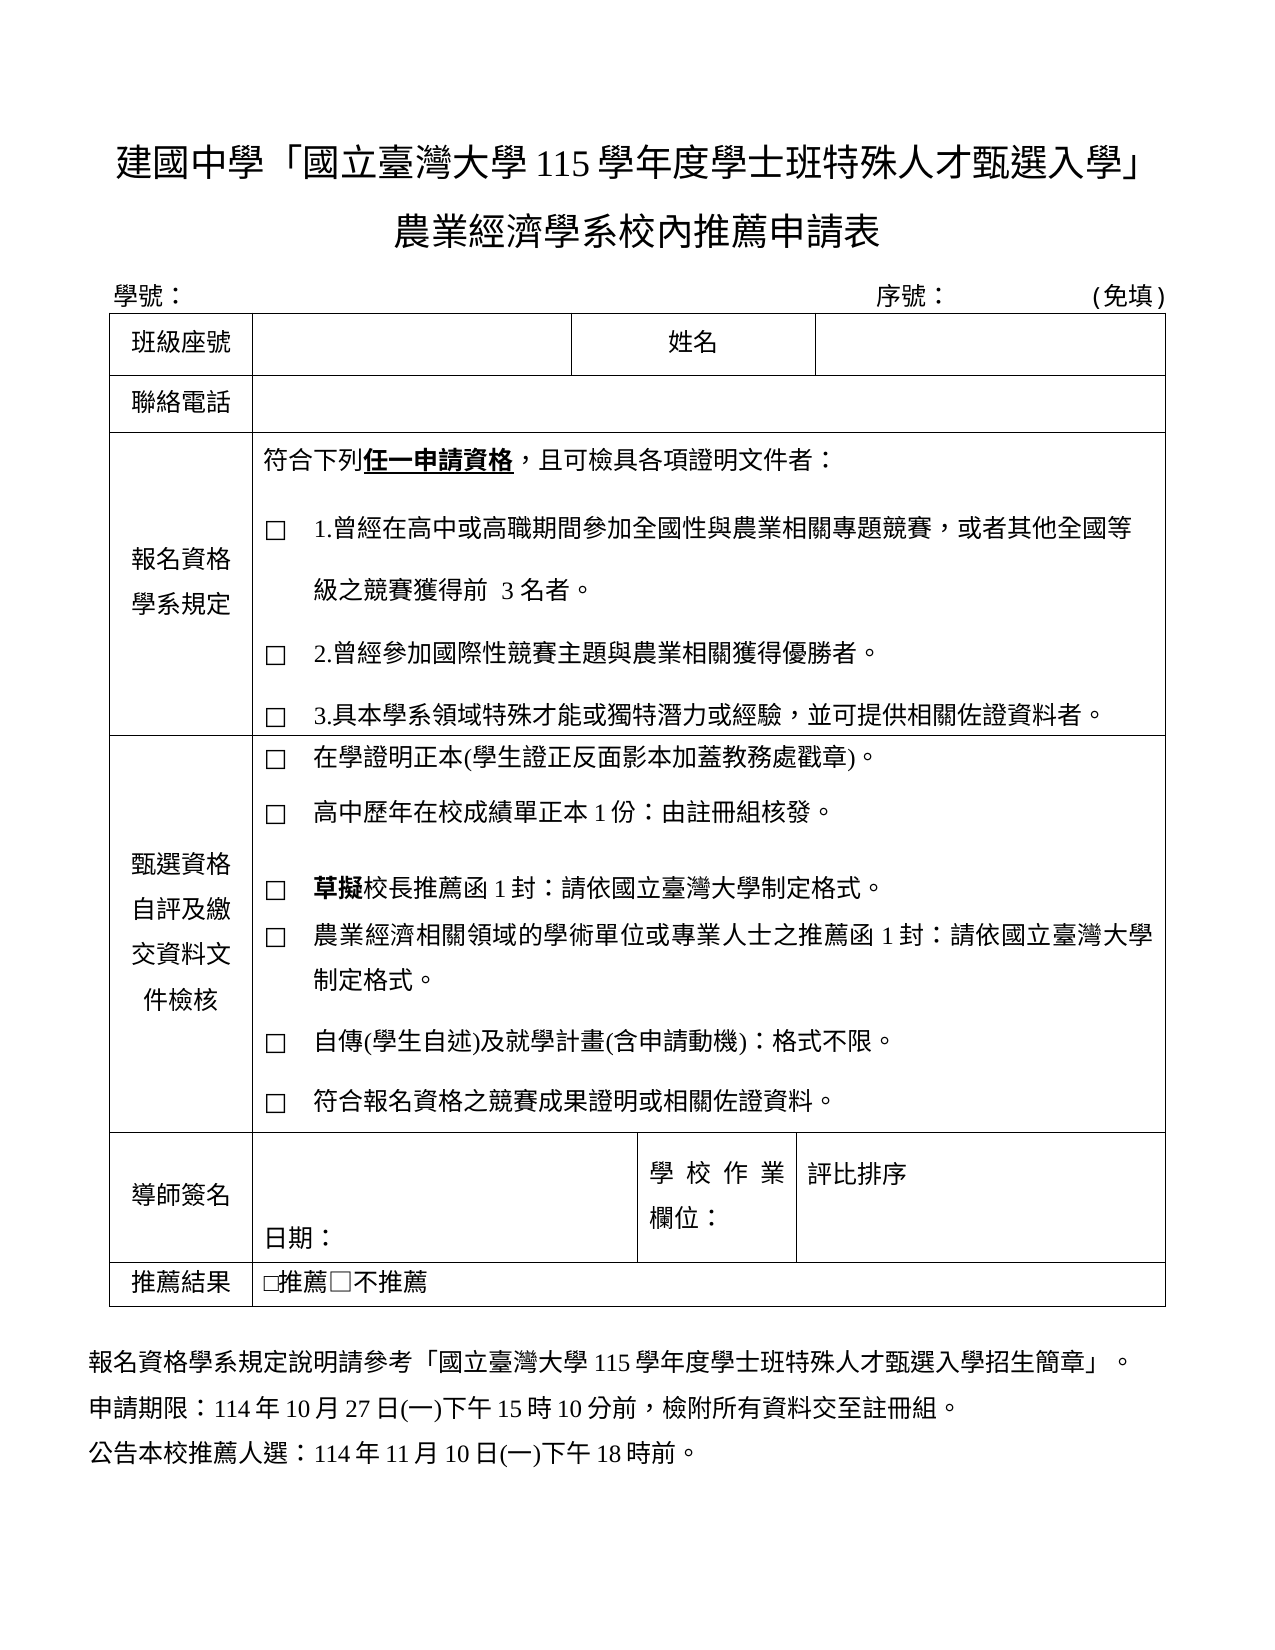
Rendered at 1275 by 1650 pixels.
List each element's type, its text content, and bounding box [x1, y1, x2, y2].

table_cell 聯絡電話 [110, 376, 252, 432]
table_cell [253, 376, 1165, 432]
table_header 班級座號 [110, 314, 252, 374]
text 學號： 序號： (免填) [89, 276, 1186, 312]
table_header [253, 314, 571, 374]
table_cell □推薦□不推薦 [253, 1263, 1165, 1306]
table_cell 日期： [253, 1133, 637, 1262]
table_header [816, 314, 1165, 374]
table_cell 符合下列任一申請資格，且可檢具各項證明文件者： 1.曾經在高中或高職期間參加全國性與農業相關專題競賽，或者其他全國等級之競賽獲得前 3 名者。 2.曾經參加國際性競賽主題與農業相關獲得優勝者。 3.具本學系領域特殊才能或獨特潛力或經驗，並可提供相關佐證資料者。 [253, 433, 1165, 734]
table_cell 在學證明正本(學生證正反面影本加蓋教務處戳章)。 高中歷年在校成績單正本1份：由註冊組核發。 草擬校長推薦函1封：請依國立臺灣大學制定格式。 農業經濟相關領域的學術單位或專業人士之推薦函1封：請依國立臺灣大學制定格式。 自傳(學生自述)及就學計畫(含申請動機)：格式不限。 符合報名資格之競賽成果證明或相關佐證資料。 [253, 736, 1165, 1132]
table_cell 推薦結果 [110, 1263, 252, 1306]
table_header 姓名 [572, 314, 815, 374]
text 公告本校推薦人選：114年11月10日(一)下午18時前。 [89, 1433, 1186, 1470]
table_cell 學校作業 欄位： [638, 1133, 796, 1262]
table_cell 報名資格 學系規定 [110, 433, 252, 734]
table_cell 評比排序 [797, 1133, 1165, 1262]
table_cell 甄選資格自評及繳交資料文件檢核 [110, 736, 252, 1132]
text 申請期限：114年10月27日(一)下午15時10分前，檢附所有資料交至註冊組。 [89, 1388, 1186, 1424]
text 報名資格學系規定說明請參考「國立臺灣大學115學年度學士班特殊人才甄選入學招生簡章」。 [89, 1343, 1186, 1379]
table_cell 導師簽名 [110, 1133, 252, 1262]
text 農業經濟學系校內推薦申請表 [89, 202, 1186, 256]
text 建國中學「國立臺灣大學115學年度學士班特殊人才甄選入學」 [89, 133, 1186, 187]
